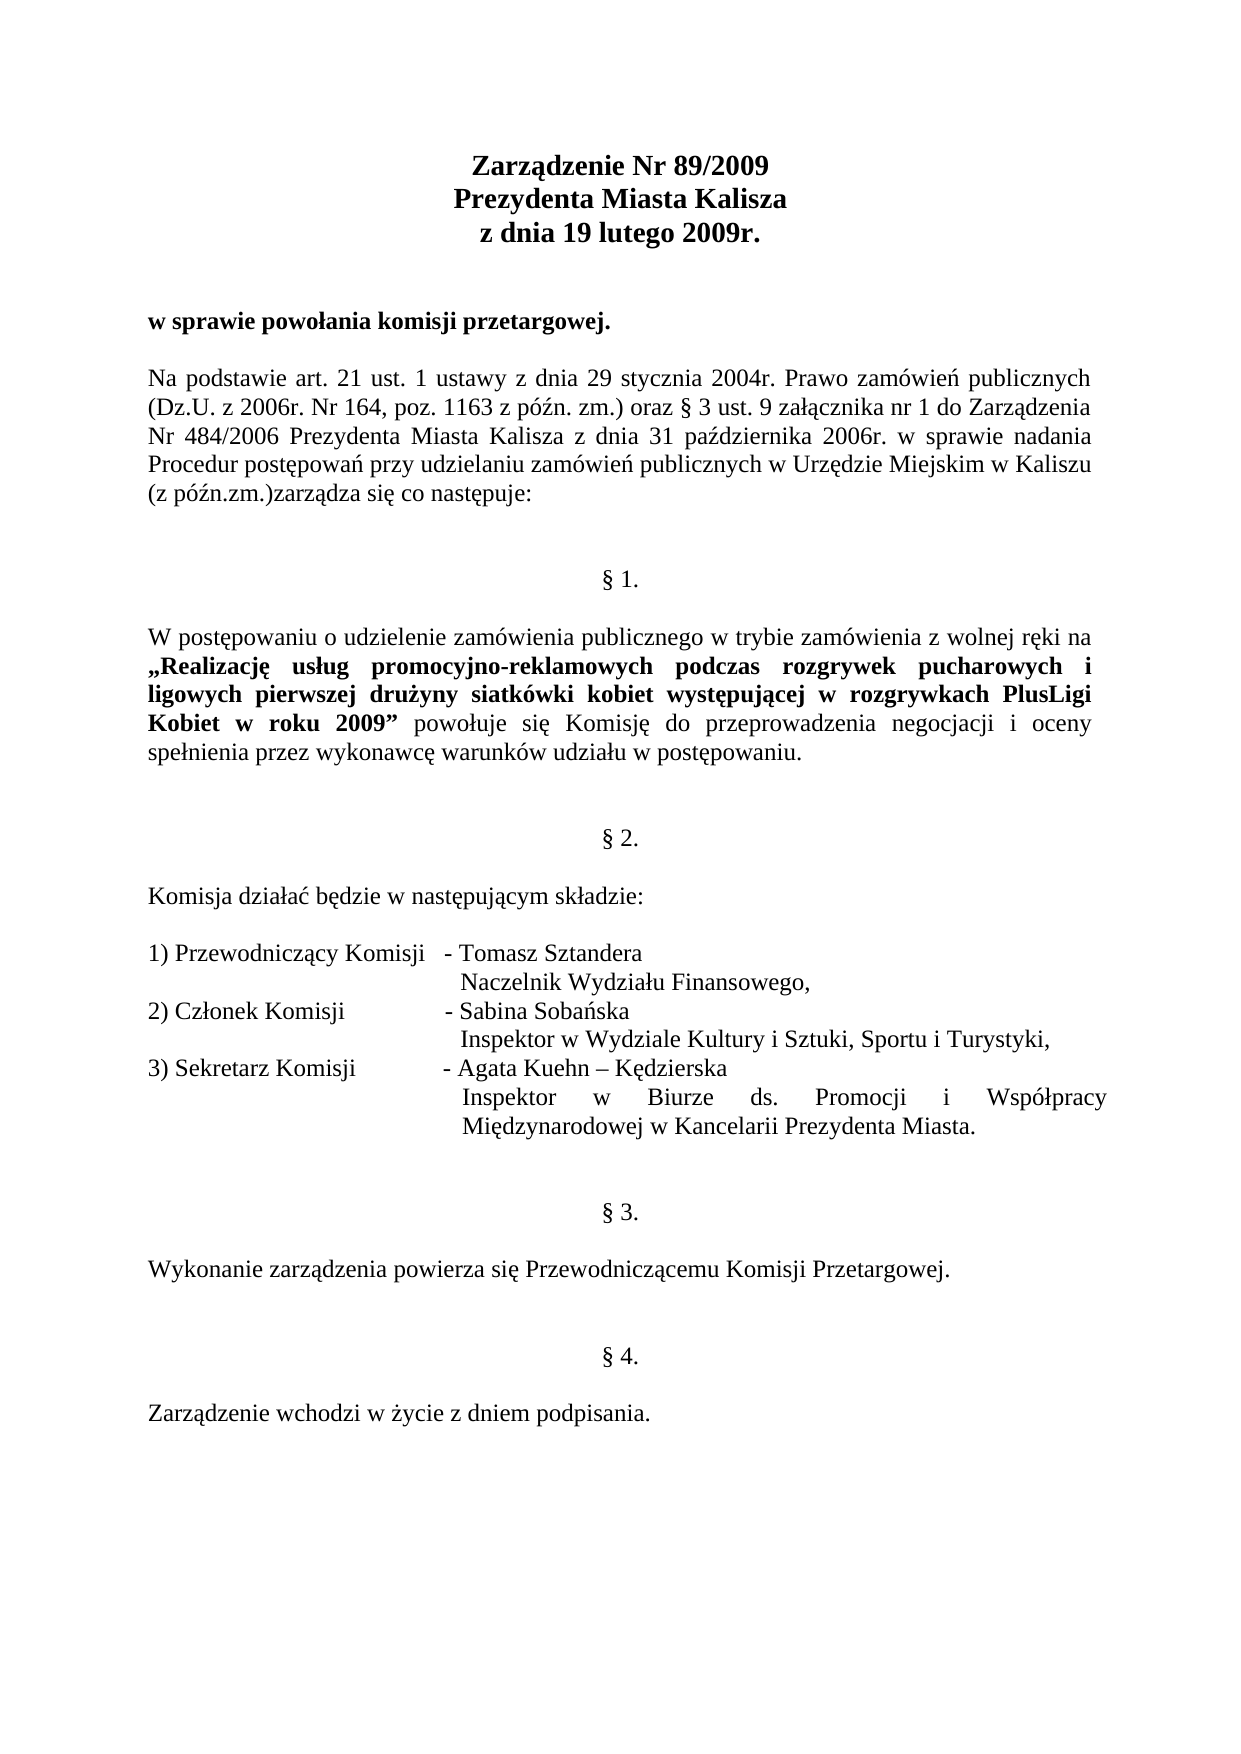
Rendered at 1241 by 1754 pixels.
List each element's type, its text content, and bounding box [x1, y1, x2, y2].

text z dnia 19 lutego 2009r. [148, 215, 1092, 248]
text Wykonanie zarządzenia powierza się Przewodniczącemu Komisji Przetargowej. [148, 1254, 1092, 1283]
text W postępowaniu o udzielenie zamówienia publicznego w trybie zamówienia z wolnej ręki na „Realizację usług promocyjno-reklamowych podczas rozgrywek pucharowych i ligowych pierwszej drużyny siatkówki kobiet występującej w rozgrywkach PlusLigi Kobiet w roku 2009” powołuje się Komisję do przeprowadzenia negocjacji i oceny spełnienia przez wykonawcę warunków udziału w postępowaniu. [148, 622, 1092, 766]
text Komisja działać będzie w następującym składzie: [148, 881, 1092, 909]
text § 1. [148, 564, 1092, 593]
text Inspektor w Wydziale Kultury i Sztuki, Sportu i Turystyki, [148, 1024, 1092, 1053]
text Zarządzenie wchodzi w życie z dniem podpisania. [148, 1398, 1092, 1427]
text § 3. [148, 1197, 1092, 1226]
text Zarządzenie Nr 89/2009 [148, 148, 1092, 181]
text w sprawie powołania komisji przetargowej. [148, 306, 1092, 334]
text Prezydenta Miasta Kalisza [148, 181, 1092, 215]
text 3) Sekretarz Komisji - Agata Kuehn – Kędzierska [148, 1053, 1092, 1082]
text Na podstawie art. 21 ust. 1 ustawy z dnia 29 stycznia 2004r. Prawo zamówień publicznych (Dz.U. z 2006r. Nr 164, poz. 1163 z późn. zm.) oraz § 3 ust. 9 załącznika nr 1 do Zarządzenia Nr 484/2006 Prezydenta Miasta Kalisza z dnia 31 października 2006r. w sprawie nadania Procedur postępowań przy udzielaniu zamówień publicznych w Urzędzie Miejskim w Kaliszu (z późn.zm.)zarządza się co następuje: [148, 363, 1092, 507]
text § 4. [148, 1341, 1092, 1369]
text 2) Członek Komisji - Sabina Sobańska [148, 996, 1092, 1024]
text Naczelnik Wydziału Finansowego, [148, 967, 1092, 996]
text 1) Przewodniczący Komisji - Tomasz Sztandera [148, 938, 1092, 967]
text § 2. [148, 823, 1092, 852]
text Inspektor w Biurze ds. Promocji i Współpracy Międzynarodowej w Kancelarii Prezydenta Miasta. [462, 1082, 1107, 1139]
